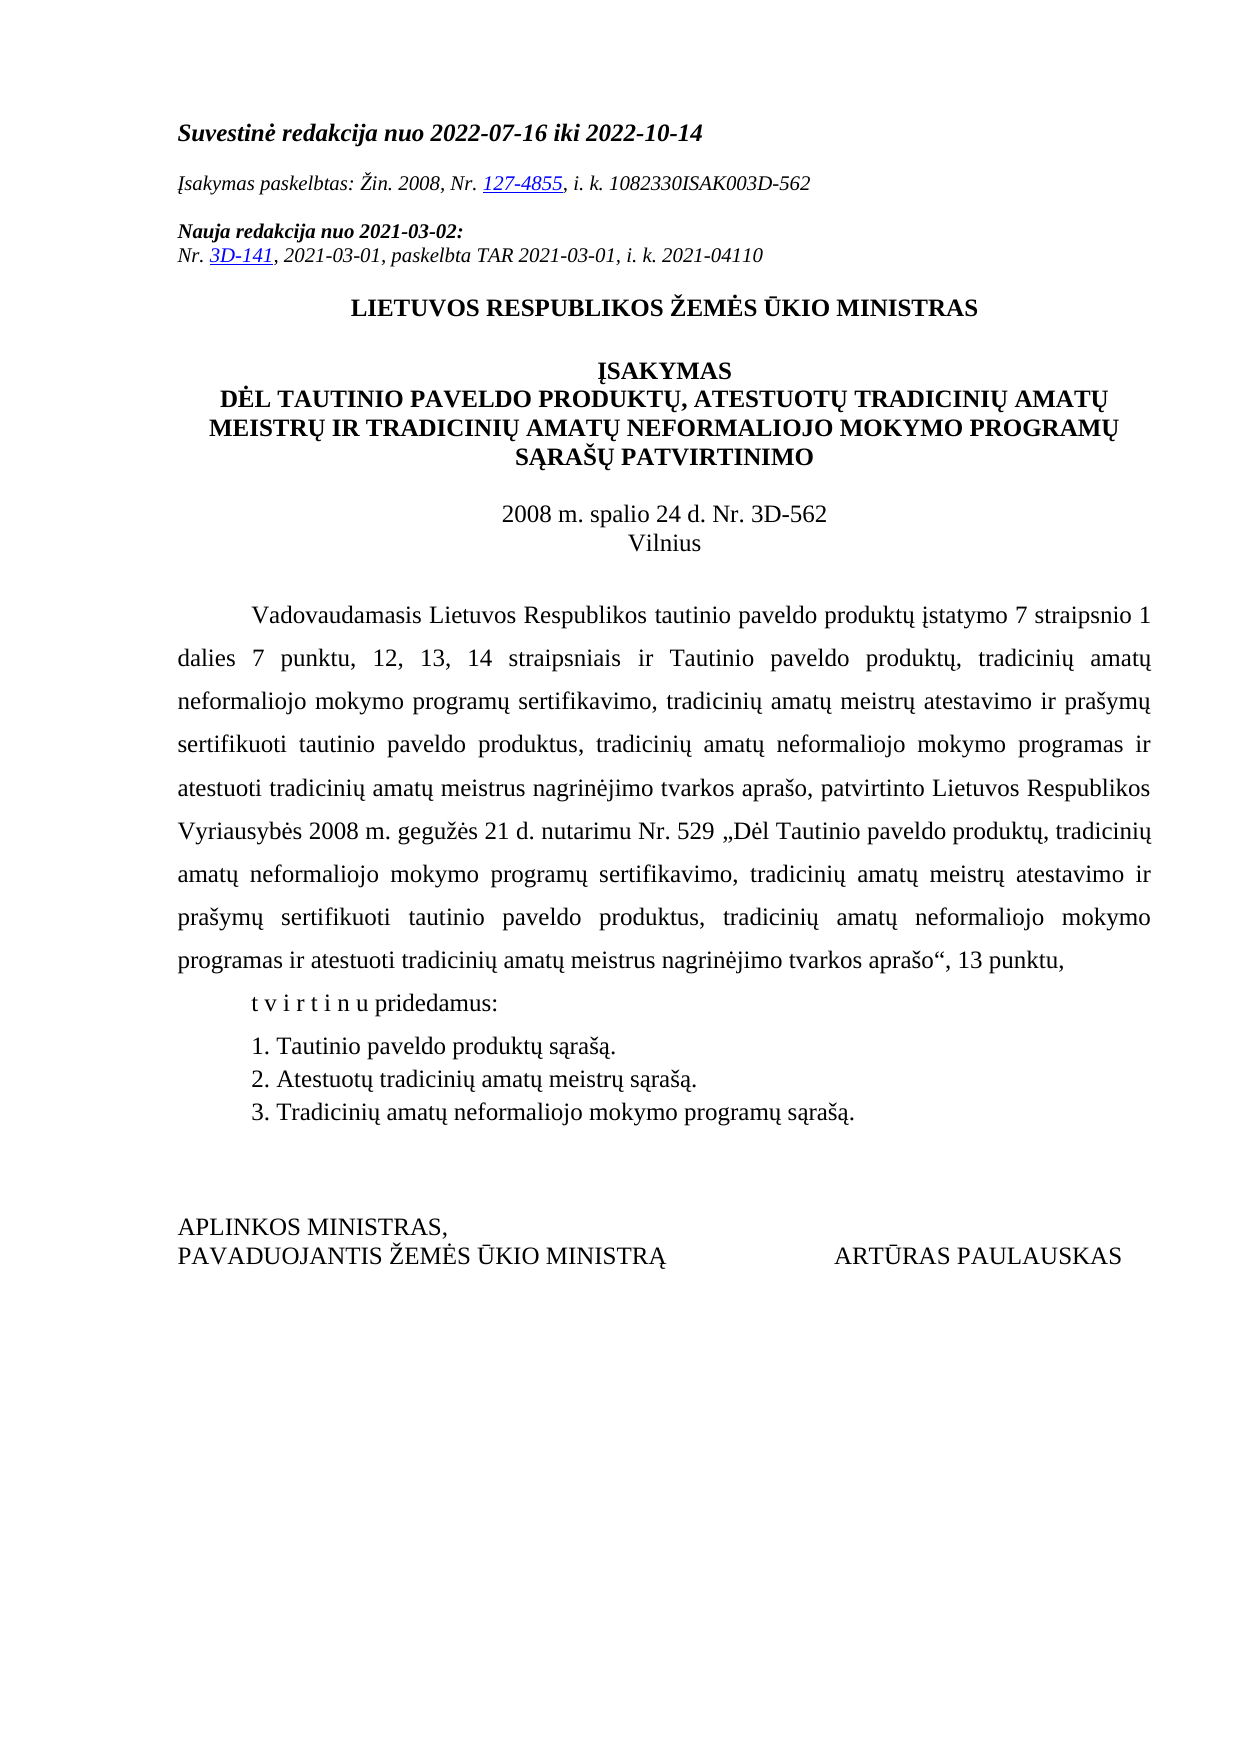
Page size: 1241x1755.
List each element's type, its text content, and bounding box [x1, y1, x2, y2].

text Vadovaudamasis Lietuvos Respublikos tautinio paveldo produktų įstatymo 7 straipsnio 1 dalies 7 punktu, 12, 13, 14 straipsniais ir Tautinio paveldo produktų, tradicinių amatų neformaliojo mokymo programų sertifikavimo, tradicinių amatų meistrų atestavimo ir prašymų sertifikuoti tautinio paveldo produktus, tradicinių amatų neformaliojo mokymo programas ir atestuoti tradicinių amatų meistrus nagrinėjimo tvarkos aprašo, patvirtinto Lietuvos Respublikos Vyriausybės 2008 m. gegužės 21 d. nutarimu Nr. 529 „Dėl Tautinio paveldo produktų, tradicinių amatų neformaliojo mokymo programų sertifikavimo, tradicinių amatų meistrų atestavimo ir prašymų sertifikuoti tautinio paveldo produktus, tradicinių amatų neformaliojo mokymo programas ir atestuoti tradicinių amatų meistrus nagrinėjimo tvarkos aprašo“, 13 punktu, [177, 600, 1152, 974]
text t v i r t i n u pridedamus: [177, 988, 1152, 1017]
text 2. Atestuotų tradicinių amatų meistrų sąrašą. [177, 1064, 1152, 1093]
text PAVADUOJANTIS ŽEMĖS ŪKIO MINISTRĄ ARTŪRAS PAULAUSKAS [177, 1241, 1152, 1270]
text ĮSAKYMAS [177, 356, 1152, 384]
text LIETUVOS RESPUBLIKOS ŽEMĖS ŪKIO MINISTRAS [177, 293, 1152, 322]
text DĖL TAUTINIO PAVELDO PRODUKTŲ, ATESTUOTŲ TRADICINIŲ AMATŲ MEISTRŲ IR TRADICINIŲ AMATŲ NEFORMALIOJO MOKYMO PROGRAMŲ SĄRAŠŲ PATVIRTINIMO [177, 384, 1152, 471]
text Įsakymas paskelbtas: Žin. 2008, Nr. 127-4855, i. k. 1082330ISAK003D-562 [177, 171, 1152, 195]
text Nr. 3D-141, 2021-03-01, paskelbta TAR 2021-03-01, i. k. 2021-04110 [177, 243, 1152, 267]
text 1. Tautinio paveldo produktų sąrašą. [177, 1031, 1152, 1060]
text Nauja redakcija nuo 2021-03-02: [177, 219, 1152, 243]
text Vilnius [177, 528, 1152, 557]
text 2008 m. spalio 24 d. Nr. 3D-562 [177, 499, 1152, 528]
text Suvestinė redakcija nuo 2022-07-16 iki 2022-10-14 [177, 118, 1152, 147]
text APLINKOS MINISTRAS, [177, 1212, 1152, 1241]
text 3. Tradicinių amatų neformaliojo mokymo programų sąrašą. [177, 1097, 1152, 1126]
